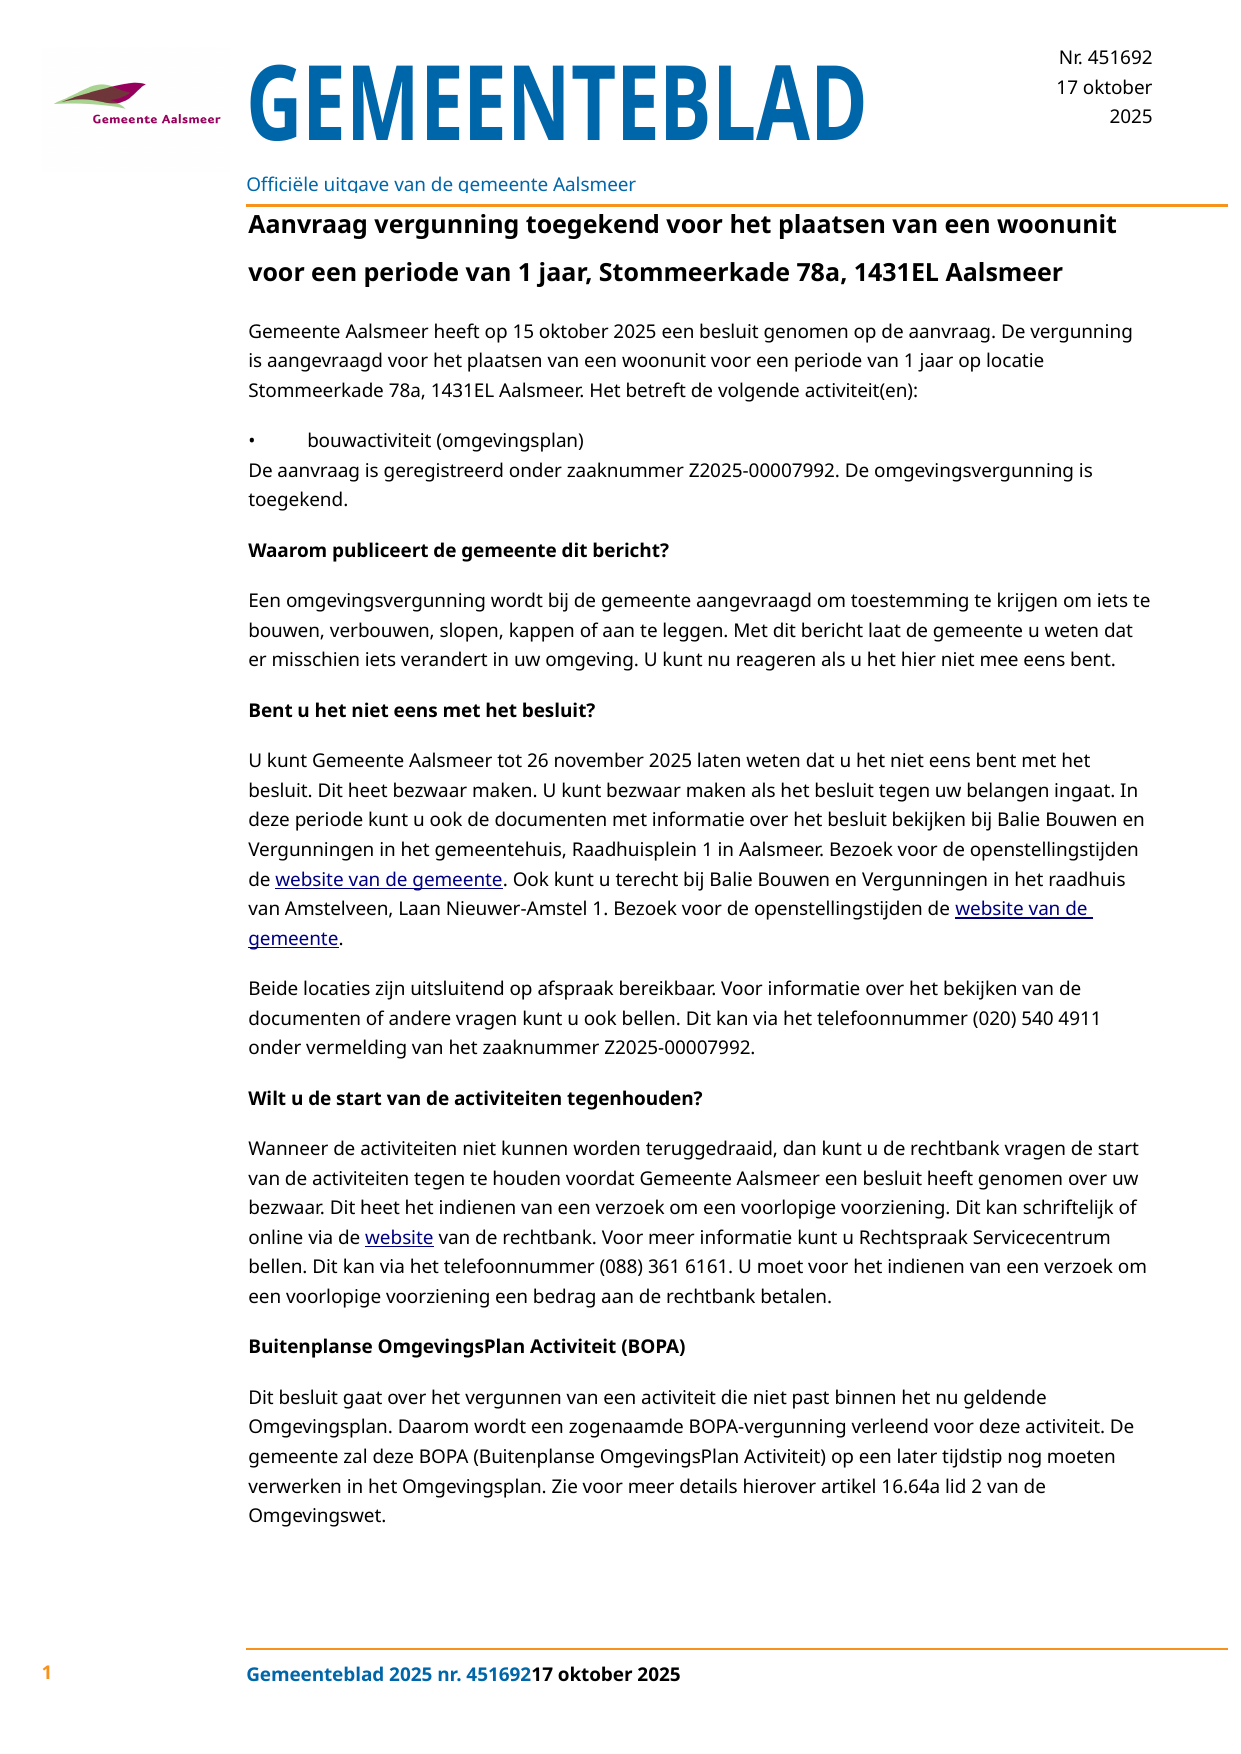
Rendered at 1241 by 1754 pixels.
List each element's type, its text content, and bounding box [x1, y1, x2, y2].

list bouwactiviteit (omgevingsplan) [248, 427, 1152, 453]
text Bent u het niet eens met het besluit? [248, 697, 1152, 723]
text Wilt u de start van de activiteiten tegenhouden? [248, 1085, 1152, 1111]
text Beide locaties zijn uitsluitend op afspraak bereikbaar. Voor informatie over het bekijken van de documenten of andere vragen kunt u ook bellen. Dit kan via het telefoonnummer (020) 540 4911 onder vermelding van het zaaknummer Z2025-00007992. [248, 975, 1152, 1060]
text Waarom publiceert de gemeente dit bericht? [248, 537, 1152, 563]
text Aanvraag vergunning toegekend voor het plaatsen van een woonunit voor een periode van 1 jaar, Stommeerkade 78a, 1431EL Aalsmeer [248, 207, 1152, 288]
text De aanvraag is geregistreerd onder zaaknummer Z2025-00007992. De omgevingsvergunning is toegekend. [248, 457, 1152, 512]
text Gemeente Aalsmeer heeft op 15 oktober 2025 een besluit genomen op de aanvraag. De vergunning is aangevraagd voor het plaatsen van een woonunit voor een periode van 1 jaar op locatie Stommeerkade 78a, 1431EL Aalsmeer. Het betreft de volgende activiteit(en): [248, 318, 1152, 403]
text Wanneer de activiteiten niet kunnen worden teruggedraaid, dan kunt u de rechtbank vragen de start van de activiteiten tegen te houden voordat Gemeente Aalsmeer een besluit heeft genomen over uw bezwaar. Dit heet het indienen van een verzoek om een voorlopige voorziening. Dit kan schriftelijk of online via de website van de rechtbank. Voor meer informatie kunt u Rechtspraak Servicecentrum bellen. Dit kan via het telefoonnummer (088) 361 6161. U moet voor het indienen van een verzoek om een voorlopige voorziening een bedrag aan de rechtbank betalen. [248, 1135, 1152, 1309]
text Dit besluit gaat over het vergunnen van een activiteit die niet past binnen het nu geldende Omgevingsplan. Daarom wordt een zogenaamde BOPA-vergunning verleend voor deze activiteit. De gemeente zal deze BOPA (Buitenplanse OmgevingsPlan Activiteit) op een later tijdstip nog moeten verwerken in het Omgevingsplan. Zie voor meer details hierover artikel 16.64a lid 2 van de Omgevingswet. [248, 1384, 1152, 1528]
text U kunt Gemeente Aalsmeer tot 26 november 2025 laten weten dat u het niet eens bent met het besluit. Dit heet bezwaar maken. U kunt bezwaar maken als het besluit tegen uw belangen ingaat. In deze periode kunt u ook de documenten met informatie over het besluit bekijken bij Balie Bouwen en Vergunningen in het gemeentehuis, Raadhuisplein 1 in Aalsmeer. Bezoek voor de openstellingstijden de website van de gemeente. Ook kunt u terecht bij Balie Bouwen en Vergunningen in het raadhuis van Amstelveen, Laan Nieuwer-Amstel 1. Bezoek voor de openstellingstijden de website van de gemeente. [248, 747, 1152, 951]
text Buitenplanse OmgevingsPlan Activiteit (BOPA) [248, 1334, 1152, 1359]
picture [41, 47, 231, 172]
text Een omgevingsvergunning wordt bij de gemeente aangevraagd om toestemming te krijgen om iets te bouwen, verbouwen, slopen, kappen of aan te leggen. Met dit bericht laat de gemeente u weten dat er misschien iets verandert in uw omgeving. U kunt nu reageren als u het hier niet mee eens bent. [248, 587, 1152, 672]
